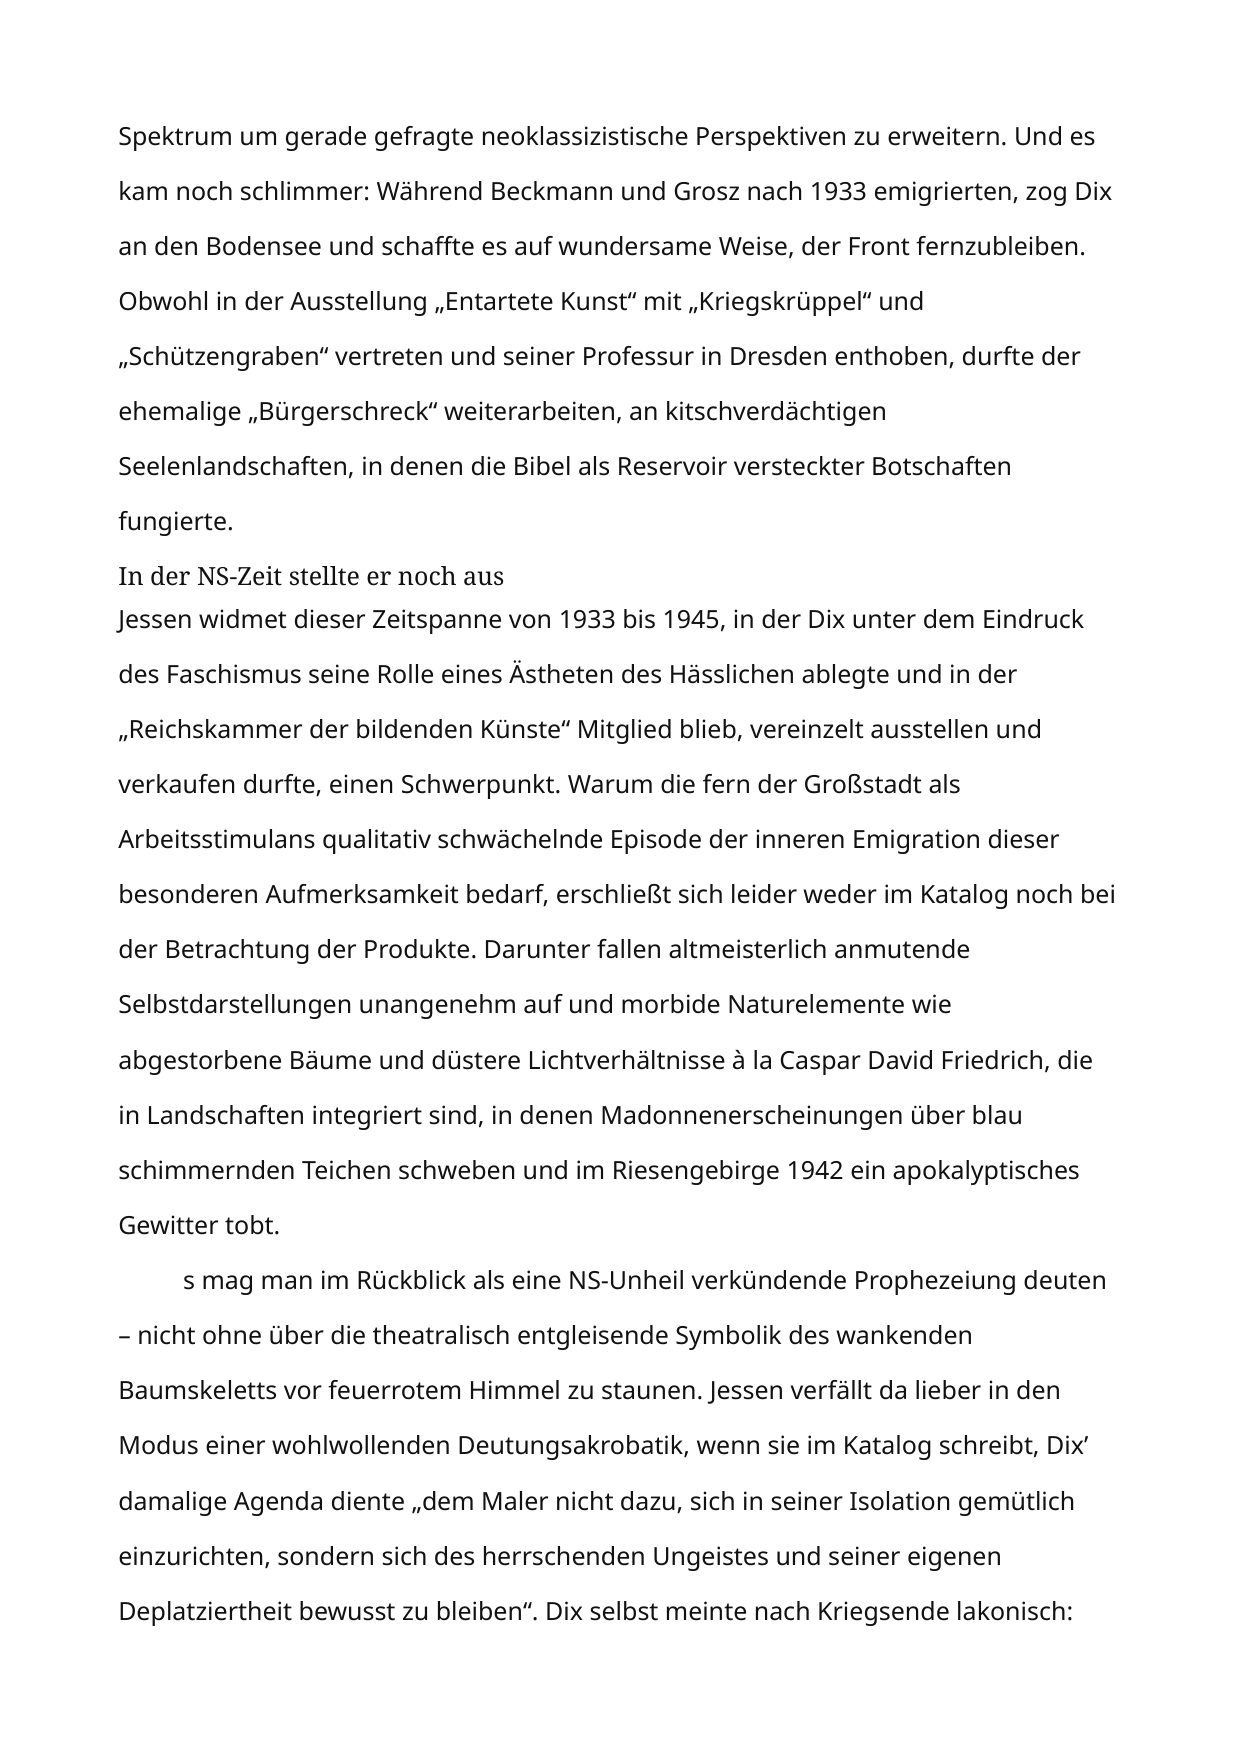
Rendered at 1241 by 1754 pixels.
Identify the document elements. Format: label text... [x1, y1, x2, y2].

text Dieses mag man im Rückblick als eine NS-Unheil verkündende Prophezeiung deuten – nicht ohne über die theatralisch entgleisende Symbolik des wankenden Baumskeletts vor feuerrotem Himmel zu staunen. Jessen verfällt da lieber in den Modus einer wohlwollenden Deutungs­akrobatik, wenn sie im Katalog schreibt, Dix’ damalige Agenda diente „dem Maler nicht dazu, sich in seiner Isolation gemütlich einzurichten, sondern sich des herrschenden Ungeistes und seiner eigenen Deplatziertheit bewusst zu bleiben“. Dix selbst meinte nach Kriegsende lakonisch: [118, 1263, 1122, 1627]
subtitle In der NS-Zeit stellte er noch aus [118, 559, 1122, 593]
text Jessen widmet dieser Zeitspanne von 1933 bis 1945, in der Dix unter dem Eindruck des Faschismus seine Rolle eines Ästheten des Hässlichen ablegte und in der „Reichskammer der bildenden Künste“ Mitglied blieb, vereinzelt ausstellen und verkaufen durfte, einen Schwerpunkt. Warum die fern der Großstadt als Arbeitsstimulans qualitativ schwächelnde Episode der inneren Emigration dieser besonderen Aufmerksamkeit bedarf, erschließt sich leider weder im Katalog noch bei der Betrachtung der Produkte. Darunter fallen altmeisterlich anmutende Selbstdarstellungen unangenehm auf und morbide Naturelemente wie abgestorbene Bäume und düstere Lichtverhältnisse à la Caspar David Friedrich, die in Landschaften integriert sind, in denen Madonnenerscheinungen über blau schimmernden Teichen schweben und im Riesengebirge 1942 ein apokalyptisches Gewitter tobt. [118, 601, 1122, 1242]
text Spektrum um gerade gefragte neoklassizistische Perspektiven zu erweitern. Und es kam noch schlimmer: Während Beckmann und Grosz nach 1933 emigrierten, zog Dix an den Bodensee und schaffte es auf wundersame Weise, der Front fernzubleiben. Obwohl in der Ausstellung „Entartete Kunst“ mit „Kriegskrüppel“ und „Schützengraben“ vertreten und seiner Professur in Dresden enthoben, durfte der ehemalige „Bürgerschreck“ weiterarbeiten, an kitschverdächtigen Seelenlandschaften, in denen die Bibel als Reservoir versteckter Botschaften fungierte. [118, 118, 1122, 538]
